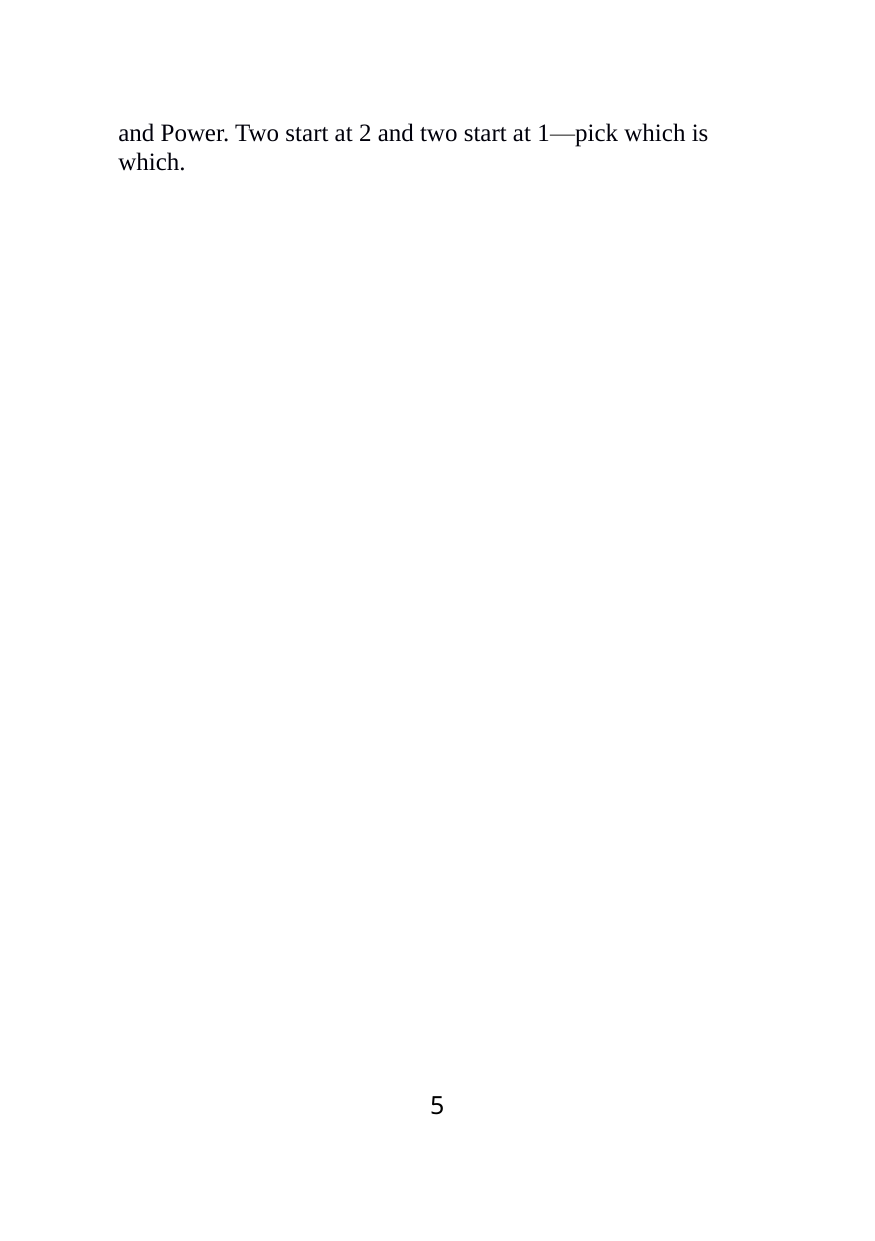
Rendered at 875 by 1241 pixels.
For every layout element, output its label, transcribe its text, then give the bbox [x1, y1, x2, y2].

text and Power. Two start at 2 and two start at 1—pick which is which. [118, 118, 756, 176]
